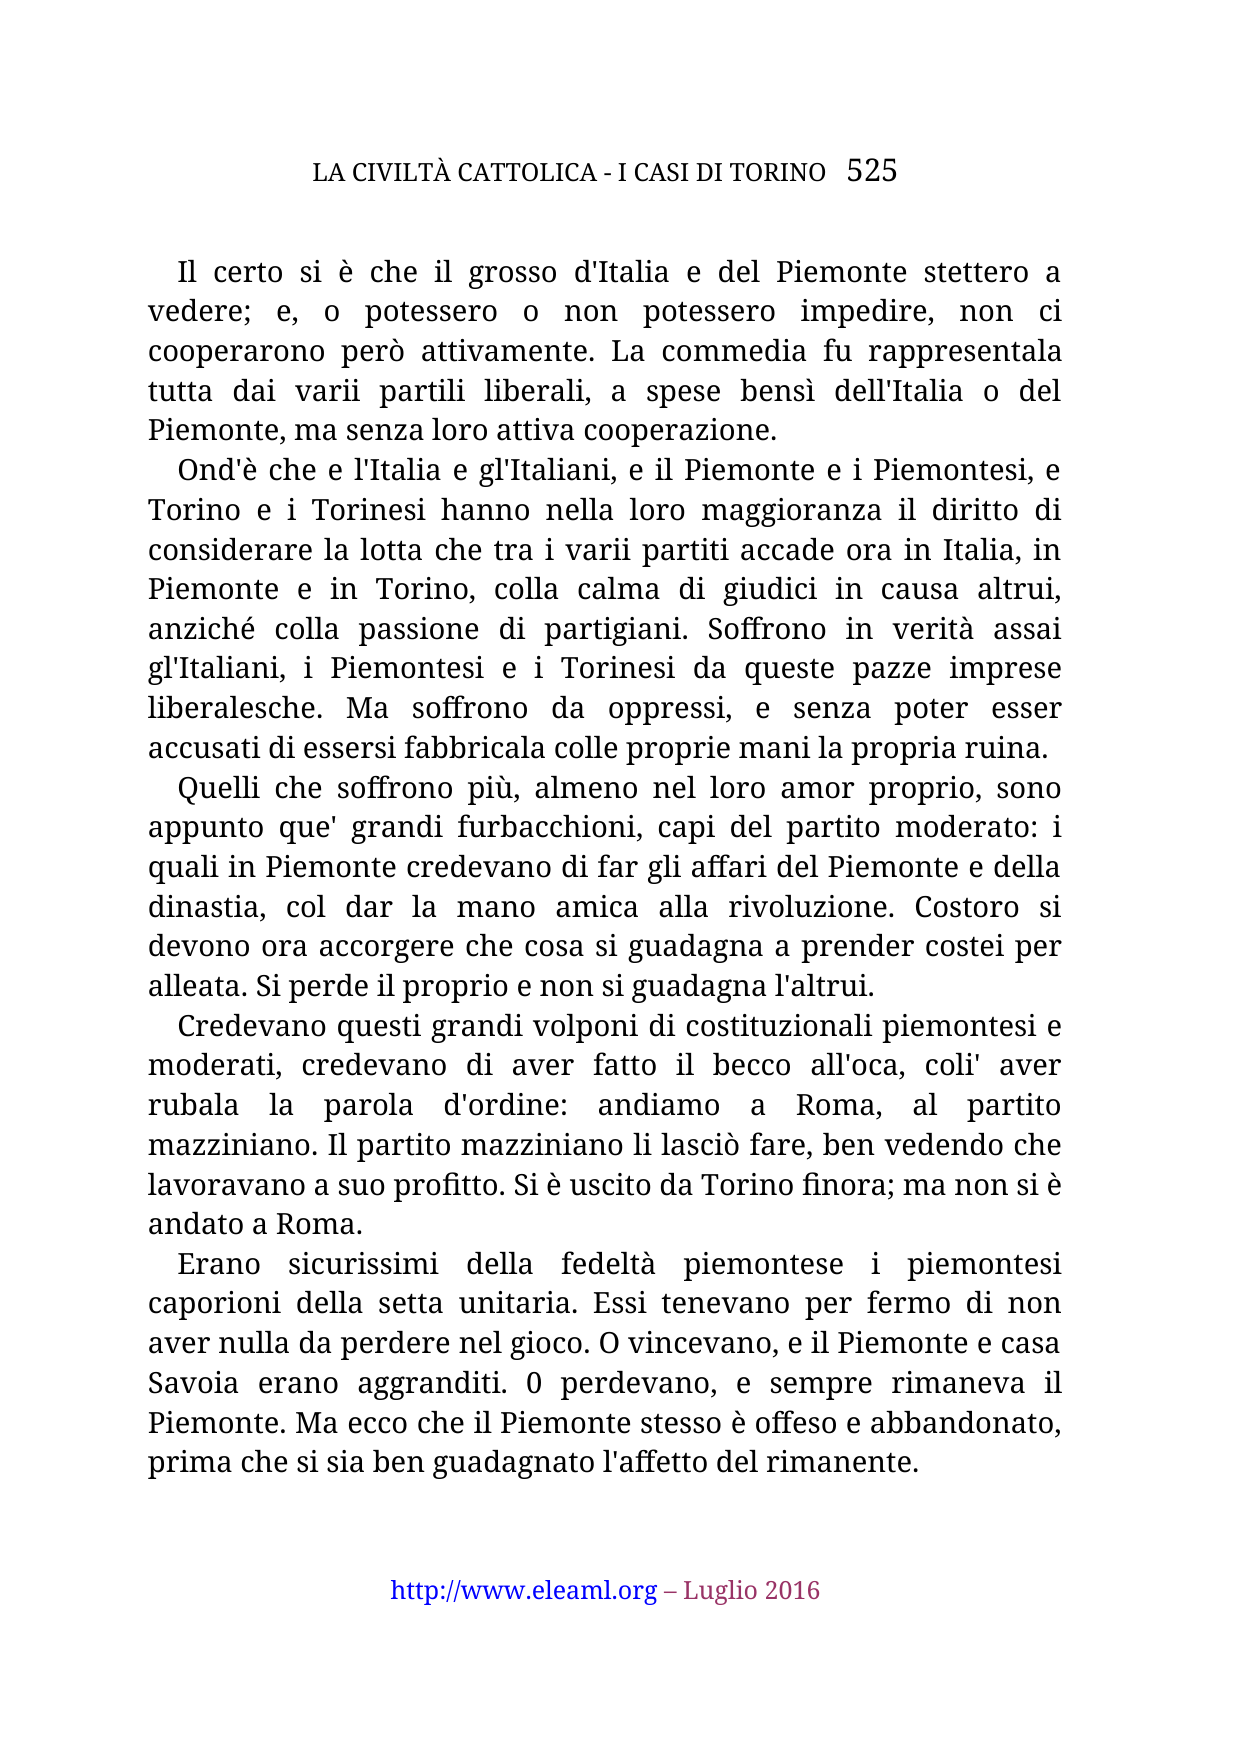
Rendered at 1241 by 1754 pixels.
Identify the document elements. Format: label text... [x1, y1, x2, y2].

text Quelli che soffrono più, almeno nel loro amor proprio, sono appunto que' grandi furbacchioni, capi del partito moderato: i quali in Piemonte credevano di far gli affari del Piemonte e della dinastia, col dar la mano amica alla rivoluzione. Costoro si devono ora accorgere che cosa si guadagna a prender costei per alleata. Si perde il proprio e non si guadagna l'altrui. [148, 767, 1063, 1005]
text Il certo si è che il grosso d'Italia e del Piemonte stettero a vedere; e, o potessero o non potessero impedire, non ci cooperarono però attivamente. La commedia fu rappresentala tutta dai varii partili liberali, a spese bensì dell'Italia o del Piemonte, ma senza loro attiva cooperazione. [148, 251, 1063, 449]
text Erano sicurissimi della fedeltà piemontese i piemontesi caporioni della setta unitaria. Essi tenevano per fermo di non aver nulla da perdere nel gioco. O vincevano, e il Piemonte e casa Savoia erano aggranditi. 0 perdevano, e sempre rimaneva il Piemonte. Ma ecco che il Piemonte stesso è offeso e abbandonato, prima che si sia ben guadagnato l'affetto del rimanente. [148, 1243, 1063, 1481]
text Ond'è che e l'Italia e gl'Italiani, e il Piemonte e i Piemontesi, e Torino e i Torinesi hanno nella loro maggioranza il diritto di considerare la lotta che tra i varii partiti accade ora in Italia, in Piemonte e in Torino, colla calma di giudici in causa altrui, anziché colla passione di partigiani. Soffrono in verità assai gl'Italiani, i Piemontesi e i Torinesi da queste pazze imprese liberalesche. Ma soffrono da oppressi, e senza poter esser accusati di essersi fabbricala colle proprie mani la propria ruina. [148, 449, 1063, 767]
text Credevano questi grandi volponi di costituzionali piemontesi e moderati, credevano di aver fatto il becco all'oca, coli' aver rubala la parola d'ordine: andiamo a Roma, al partito mazziniano. Il partito mazziniano li lasciò fare, ben vedendo che lavoravano a suo profitto. Si è uscito da Torino finora; ma non si è andato a Roma. [148, 1005, 1063, 1243]
